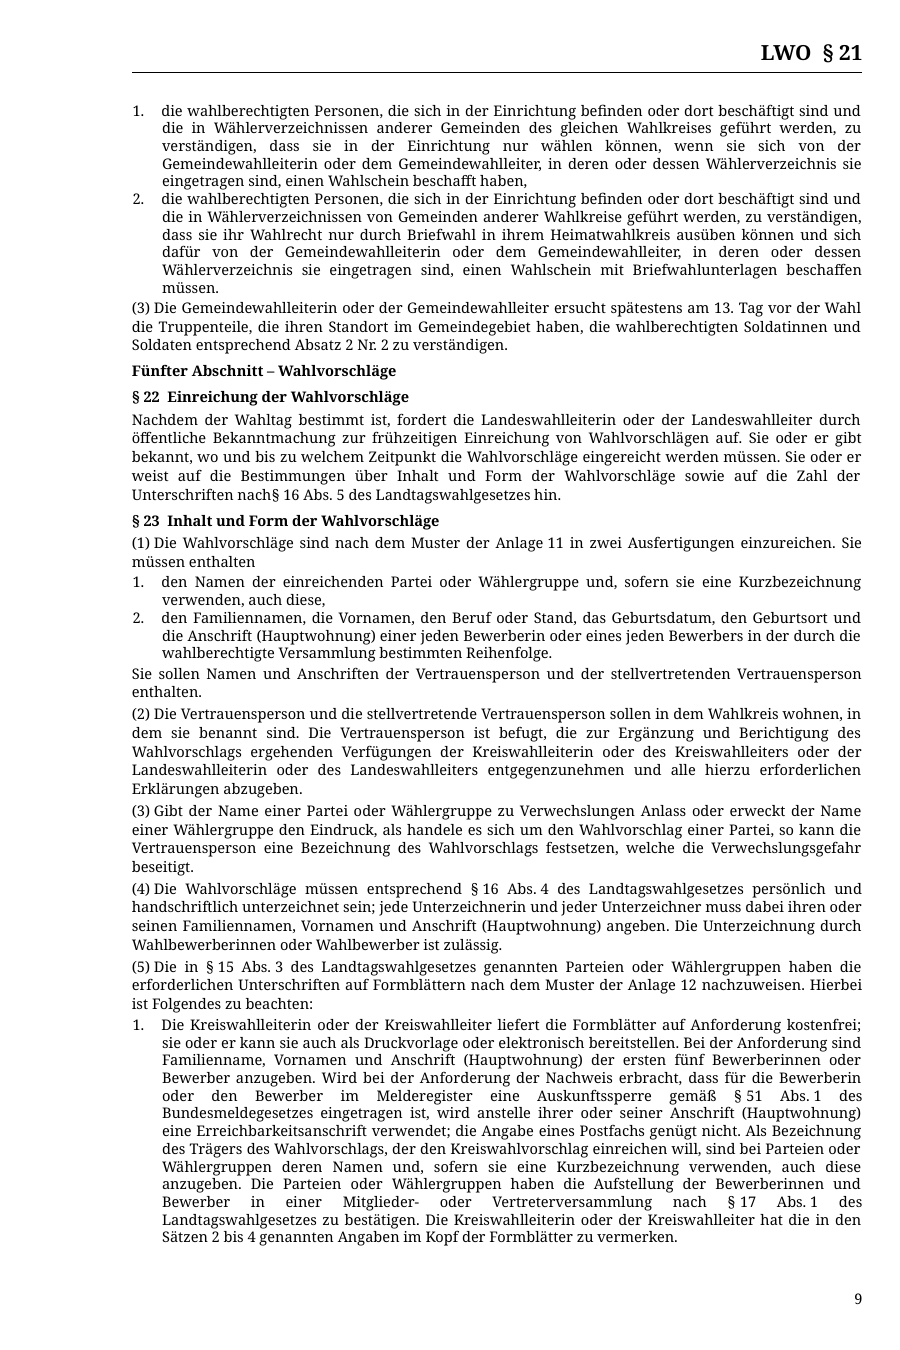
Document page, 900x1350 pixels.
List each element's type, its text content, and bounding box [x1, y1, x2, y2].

text 1. Die Kreiswahlleiterin oder der Kreiswahlleiter liefert die Formblätter auf Anforderung kostenfrei; sie oder er kann sie auch als Druckvorlage oder elektronisch bereitstellen. Bei der Anforderung sind Familienname, Vornamen und Anschrift (Hauptwohnung) der ersten fünf Bewerberinnen oder Bewerber anzugeben. Wird bei der Anforderung der Nachweis erbracht, dass für die Bewerberin oder den Bewerber im Melderegister eine Auskunftssperre gemäß § 51 Abs. 1 des Bundesmeldegesetzes eingetragen ist, wird anstelle ihrer oder seiner Anschrift (Hauptwohnung) eine Erreichbarkeitsanschrift verwendet; die Angabe eines Postfachs genügt nicht. Als Bezeichnung des Trägers des Wahlvorschlags, der den Kreiswahlvorschlag einreichen will, sind bei Parteien oder Wählergruppen deren Namen und, sofern sie eine Kurzbezeichnung verwenden, auch diese anzugeben. Die Parteien oder Wählergruppen haben die Aufstellung der Bewerberinnen und Bewerber in einer Mitglieder- oder Vertreterversammlung nach § 17 Abs. 1 des Landtagswahlgesetzes zu bestätigen. Die Kreiswahlleiterin oder der Kreiswahlleiter hat die in den Sätzen 2 bis 4 genannten Angaben im Kopf der Formblätter zu vermerken. [132, 1016, 862, 1246]
text Nachdem der Wahltag bestimmt ist, fordert die Landeswahlleiterin oder der Landeswahlleiter durch öffentliche Bekanntmachung zur frühzeitigen Einreichung von Wahlvorschlägen auf. Sie oder er gibt bekannt, wo und bis zu welchem Zeitpunkt die Wahlvorschläge eingereicht werden müssen. Sie oder er weist auf die Bestimmungen über Inhalt und Form der Wahlvorschläge sowie auf die Zahl der Unterschriften nach§ 16 Abs. 5 des Landtagswahlgesetzes hin. [132, 410, 862, 504]
text Sie sollen Namen und Anschriften der Vertrauensperson und der stellvertretenden Vertrauensperson enthalten. [132, 664, 862, 702]
text (3) Die Gemeindewahlleiterin oder der Gemeindewahlleiter ersucht spätestens am 13. Tag vor der Wahl die Truppenteile, die ihren Standort im Gemeindegebiet haben, die wahlberechtigten Soldatinnen und Soldaten entsprechend Absatz 2 Nr. 2 zu verständigen. [132, 298, 862, 354]
text § 23 Inhalt und Form der Wahlvorschläge [132, 511, 862, 530]
text (5) Die in § 15 Abs. 3 des Landtagswahlgesetzes genannten Parteien oder Wählergruppen haben die erforderlichen Unterschriften auf Formblättern nach dem Muster der Anlage 12 nachzuweisen. Hierbei ist Folgendes zu beachten: [132, 957, 862, 1013]
text (2) Die Vertrauensperson und die stellvertretende Vertrauensperson sollen in dem Wahlkreis wohnen, in dem sie benannt sind. Die Vertrauensperson ist befugt, die zur Ergänzung und Berichtigung des Wahlvorschlags ergehenden Verfügungen der Kreiswahlleiterin oder des Kreiswahlleiters oder der Landeswahlleiterin oder des Landeswahlleiters entgegenzunehmen und alle hierzu erforderlichen Erklärungen abzugeben. [132, 704, 862, 798]
text 1. die wahlberechtigten Personen, die sich in der Einrichtung befinden oder dort beschäftigt sind und die in Wählerverzeichnissen anderer Gemeinden des gleichen Wahlkreises geführt werden, zu verständigen, dass sie in der Einrichtung nur wählen können, wenn sie sich von der Gemeindewahlleiterin oder dem Gemeindewahlleiter, in deren oder dessen Wählerverzeichnis sie eingetragen sind, einen Wahlschein beschafft haben, [132, 102, 862, 190]
text 2. die wahlberechtigten Personen, die sich in der Einrichtung befinden oder dort beschäftigt sind und die in Wählerverzeichnissen von Gemeinden anderer Wahlkreise geführt werden, zu verständigen, dass sie ihr Wahlrecht nur durch Briefwahl in ihrem Heimatwahlkreis ausüben können und sich dafür von der Gemeindewahlleiterin oder dem Gemeindewahlleiter, in deren oder dessen Wählerverzeichnis sie eingetragen sind, einen Wahlschein mit Briefwahlunterlagen beschaffen müssen. [132, 190, 862, 297]
text (1) Die Wahlvorschläge sind nach dem Muster der Anlage 11 in zwei Ausfertigungen einzureichen. Sie müssen enthalten [132, 533, 862, 571]
text 1. den Namen der einreichenden Partei oder Wählergruppe und, sofern sie eine Kurzbezeichnung verwenden, auch diese, [132, 574, 862, 609]
text 2. den Familiennamen, die Vornamen, den Beruf oder Stand, das Geburtsdatum, den Geburtsort und die Anschrift (Hauptwohnung) einer jeden Bewerberin oder eines jeden Bewerbers in der durch die wahlberechtigte Versammlung bestimmten Reihenfolge. [132, 609, 862, 662]
text Fünfter Abschnitt – Wahlvorschläge [132, 362, 862, 381]
text § 22 Einreichung der Wahlvorschläge [132, 388, 862, 407]
text (3) Gibt der Name einer Partei oder Wählergruppe zu Verwechslungen Anlass oder erweckt der Name einer Wählergruppe den Eindruck, als handele es sich um den Wahlvorschlag einer Partei, so kann die Vertrauensperson eine Bezeichnung des Wahlvorschlags festsetzen, welche die Verwechslungsgefahr beseitigt. [132, 801, 862, 876]
text (4) Die Wahlvorschläge müssen entsprechend § 16 Abs. 4 des Landtagswahlgesetzes persönlich und handschriftlich unterzeichnet sein; jede Unterzeichnerin und jeder Unterzeichner muss dabei ihren oder seinen Familiennamen, Vornamen und Anschrift (Hauptwohnung) angeben. Die Unterzeichnung durch Wahlbewerberinnen oder Wahlbewerber ist zulässig. [132, 879, 862, 954]
